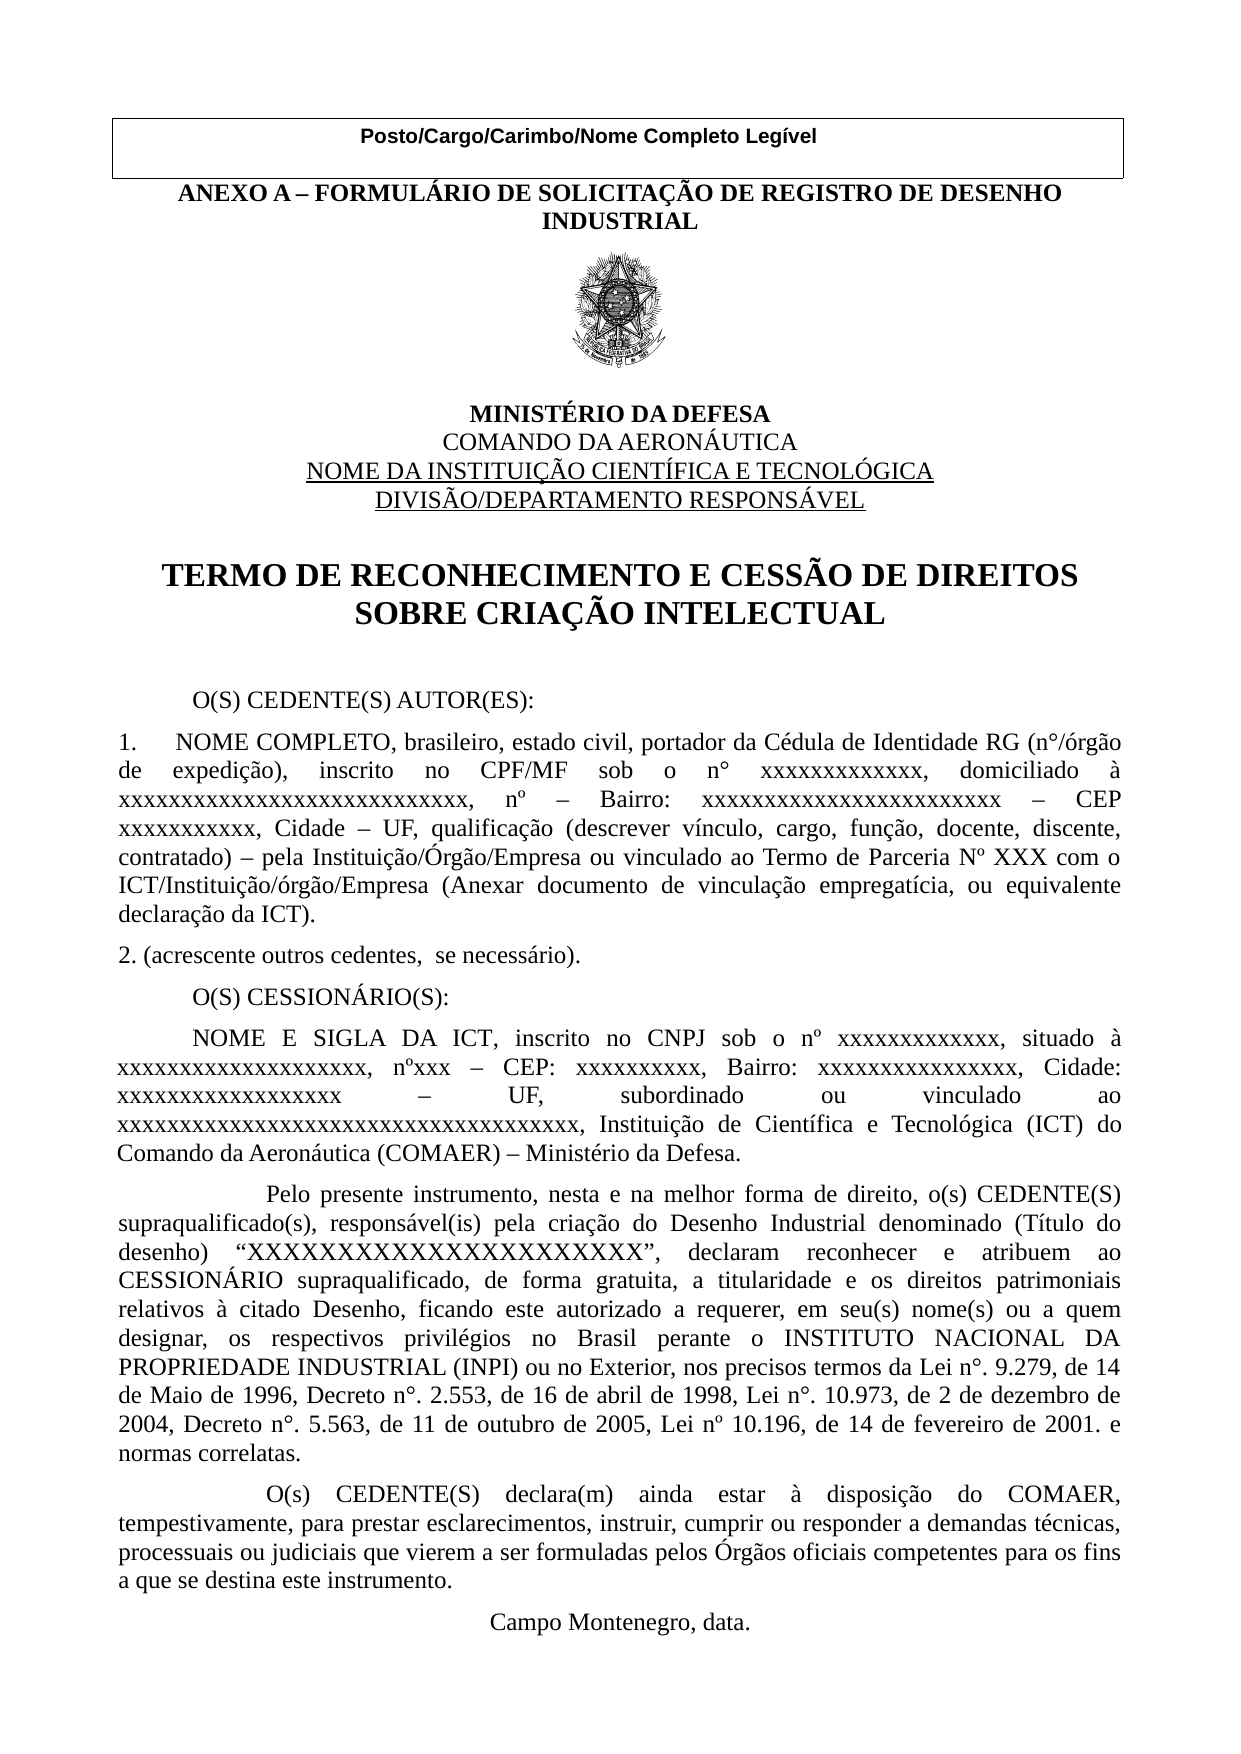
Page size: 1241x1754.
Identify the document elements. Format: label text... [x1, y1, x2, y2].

text NOME E SIGLA DA ICT, inscrito no CNPJ sob o nº xxxxxxxxxxxxx, situado à xxxxxxxxxxxxxxxxxxxx, nºxxx – CEP: xxxxxxxxxx, Bairro: xxxxxxxxxxxxxxxx, Cidade: xxxxxxxxxxxxxxxxxx – UF, subordinado ou vinculado ao xxxxxxxxxxxxxxxxxxxxxxxxxxxxxxxxxxxxx, Instituição de Científica e Tecnológica (ICT) do Comando da Aeronáutica (COMAER) – Ministério da Defesa. [117, 1023, 1122, 1167]
text Campo Montenegro, data. [118, 1607, 1122, 1635]
text DIVISÃO/DEPARTAMENTO RESPONSÁVEL [118, 485, 1122, 514]
text O(S) CEDENTE(S) AUTOR(ES): [118, 685, 1122, 714]
table_cell Posto/Cargo/Carimbo/Nome Completo Legível [113, 119, 1123, 178]
text MINISTÉRIO DA DEFESA [118, 399, 1122, 427]
text O(S) CESSIONÁRIO(S): [117, 982, 1122, 1010]
text COMANDO DA AERONÁUTICA [118, 427, 1122, 456]
text 2. (acrescente outros cedentes, se necessário). [118, 940, 1122, 969]
picture [567, 244, 673, 377]
text NOME DA INSTITUIÇÃO CIENTÍFICA E TECNOLÓGICA [118, 456, 1122, 485]
text ANEXO A – FORMULÁRIO DE SOLICITAÇÃO DE REGISTRO DE DESENHO INDUSTRIAL [118, 179, 1122, 235]
text TERMO DE RECONHECIMENTO E CESSÃO DE DIREITOS SOBRE CRIAÇÃO INTELECTUAL [118, 555, 1122, 632]
text 1. NOME COMPLETO, brasileiro, estado civil, portador da Cédula de Identidade RG (n°/órgão de expedição), inscrito no CPF/MF sob o n° xxxxxxxxxxxxx, domiciliado à xxxxxxxxxxxxxxxxxxxxxxxxxxxx, nº – Bairro: xxxxxxxxxxxxxxxxxxxxxxxx – CEP xxxxxxxxxxx, Cidade – UF, qualificação (descrever vínculo, cargo, função, docente, discente, contratado) – pela Instituição/Órgão/Empresa ou vinculado ao Termo de Parceria Nº XXX com o ICT/Instituição/órgão/Empresa (Anexar documento de vinculação empregatícia, ou equivalente declaração da ICT). [118, 727, 1122, 928]
text O(s) CEDENTE(S) declara(m) ainda estar à disposição do COMAER, tempestivamente, para prestar esclarecimentos, instruir, cumprir ou responder a demandas técnicas, processuais ou judiciais que vierem a ser formuladas pelos Órgãos oficiais competentes para os fins a que se destina este instrumento. [118, 1479, 1122, 1594]
text Pelo presente instrumento, nesta e na melhor forma de direito, o(s) CEDENTE(S) supraqualificado(s), responsável(is) pela criação do Desenho Industrial denominado (Título do desenho) “XXXXXXXXXXXXXXXXXXXXXX”, declaram reconhecer e atribuem ao CESSIONÁRIO supraqualificado, de forma gratuita, a titularidade e os direitos patrimoniais relativos à citado Desenho, ficando este autorizado a requerer, em seu(s) nome(s) ou a quem designar, os respectivos privilégios no Brasil perante o INSTITUTO NACIONAL DA PROPRIEDADE INDUSTRIAL (INPI) ou no Exterior, nos precisos termos da Lei n°. 9.279, de 14 de Maio de 1996, Decreto n°. 2.553, de 16 de abril de 1998, Lei n°. 10.973, de 2 de dezembro de 2004, Decreto n°. 5.563, de 11 de outubro de 2005, Lei nº 10.196, de 14 de fevereiro de 2001. e normas correlatas. [118, 1179, 1122, 1467]
